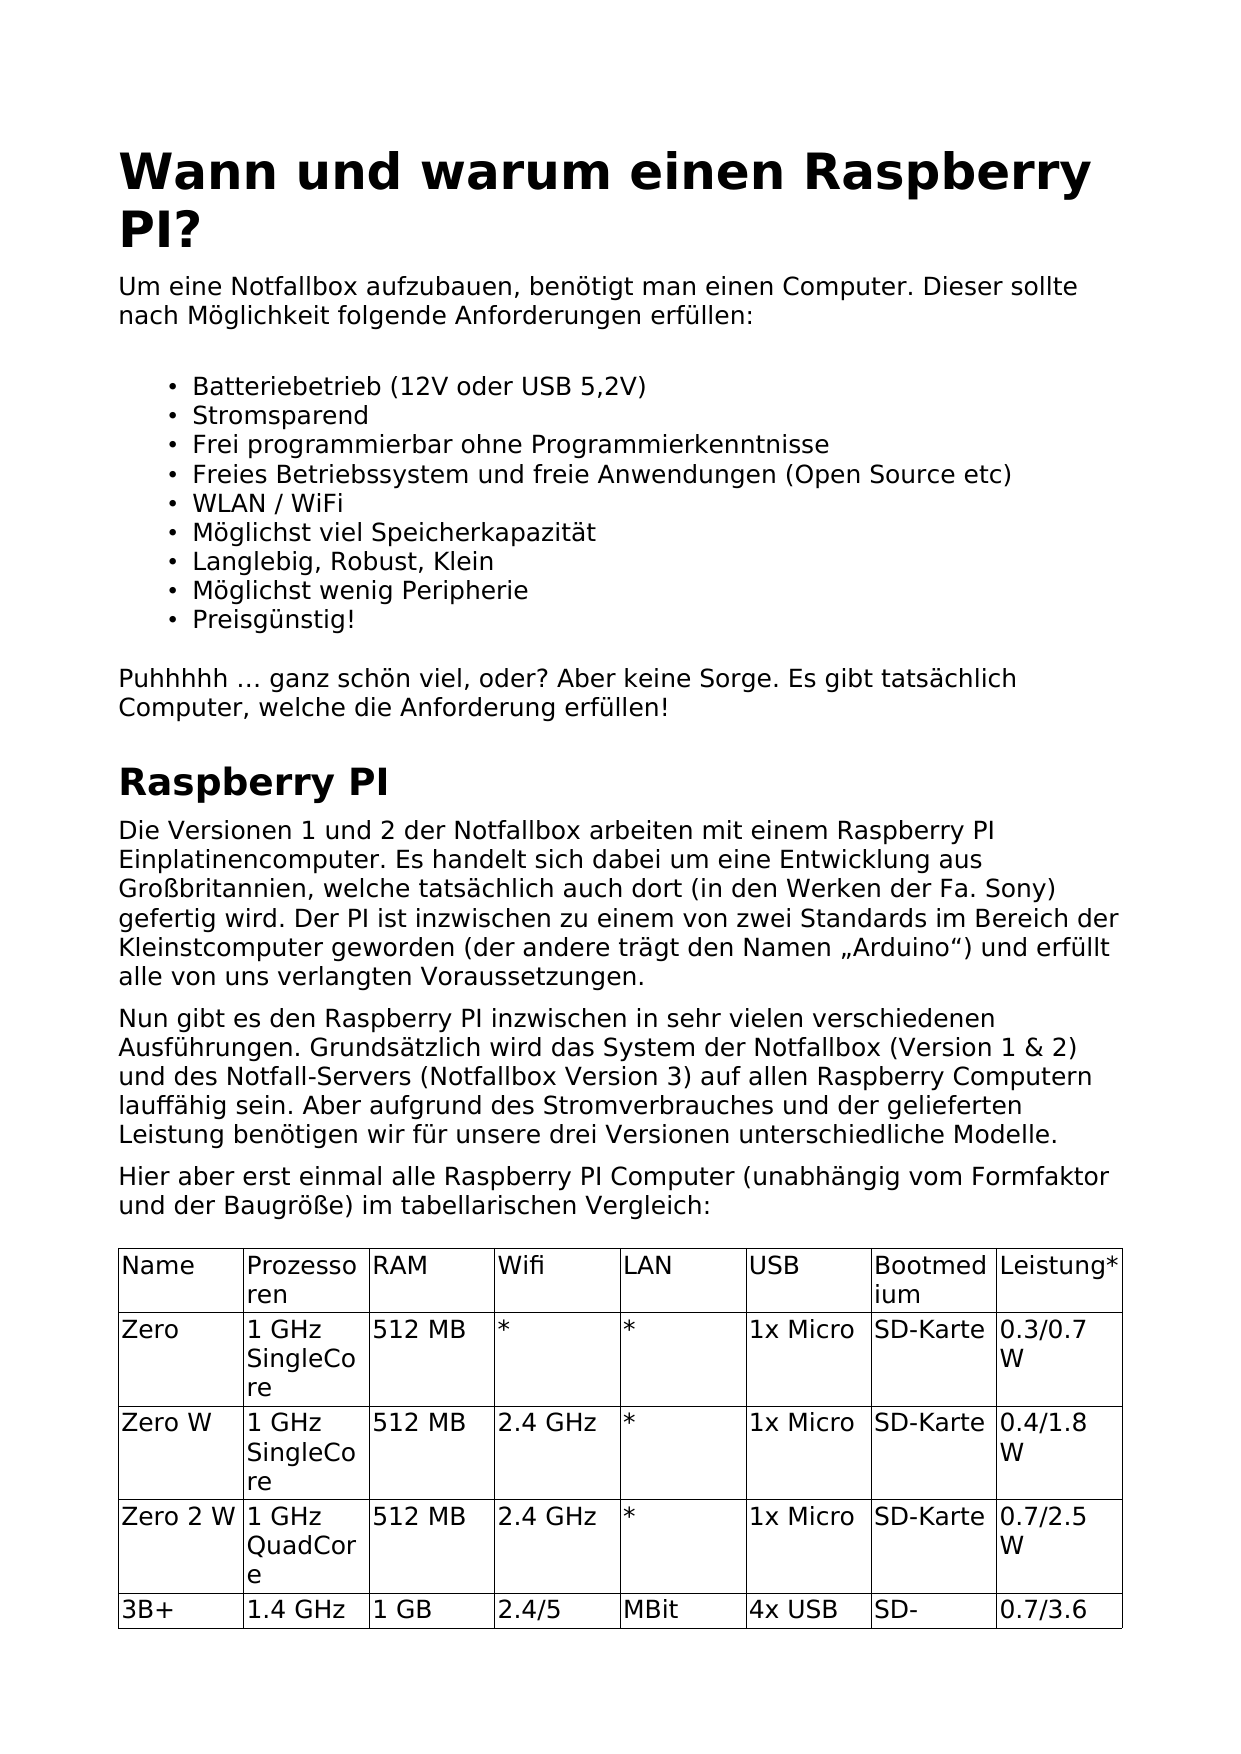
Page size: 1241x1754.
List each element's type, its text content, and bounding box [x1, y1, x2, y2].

text Nun gibt es den Raspberry PI inzwischen in sehr vielen verschiedenen Ausführungen. Grundsätzlich wird das System der Notfallbox (Version 1 & 2) und des Notfall-Servers (Notfallbox Version 3) auf allen Raspberry Computern lauffähig sein. Aber aufgrund des Stromverbrauches und der gelieferten Leistung benötigen wir für unsere drei Versionen unterschiedliche Modelle. [118, 1004, 1122, 1150]
text Puhhhhh … ganz schön viel, oder? Aber keine Sorge. Es gibt tatsächlich Computer, welche die Anforderung erfüllen! [118, 664, 1122, 723]
table_header LAN [621, 1249, 746, 1312]
table_cell MBit [621, 1594, 746, 1627]
table_cell 0.3/0.7 W [997, 1313, 1122, 1406]
table_cell 2.4 GHz [495, 1407, 620, 1499]
list Langlebig, Robust, Klein [177, 547, 1122, 577]
table_cell 1x Micro [747, 1407, 871, 1499]
table_cell 1 GHz QuadCore [244, 1500, 369, 1592]
table_cell Zero W [119, 1407, 243, 1499]
table_header Name [119, 1249, 243, 1312]
table_cell 1.4 GHz [244, 1594, 369, 1627]
table_cell SD-Karte [872, 1500, 996, 1592]
text Die Versionen 1 und 2 der Notfallbox arbeiten mit einem Raspberry PI Einplatinencomputer. Es handelt sich dabei um eine Entwicklung aus Großbritannien, welche tatsächlich auch dort (in den Werken der Fa. Sony) gefertig wird. Der PI ist inzwischen zu einem von zwei Standards im Bereich der Kleinstcomputer geworden (der andere trägt den Namen „Arduino“) und erfüllt alle von uns verlangten Voraussetzungen. [118, 816, 1122, 991]
list Freies Betriebssystem und freie Anwendungen (Open Source etc) [177, 460, 1122, 489]
table_header Prozessoren [244, 1249, 369, 1312]
table_cell 1x Micro [747, 1313, 871, 1406]
subtitle Wann und warum einen Raspberry PI? [118, 143, 1122, 259]
list WLAN / WiFi [177, 489, 1122, 518]
table_cell 1x Micro [747, 1500, 871, 1592]
table_header Bootmedium [872, 1249, 996, 1312]
table_cell SD-Karte [872, 1313, 996, 1406]
table_cell 3B+ [119, 1594, 243, 1627]
text Hier aber erst einmal alle Raspberry PI Computer (unabhängig vom Formfaktor und der Baugröße) im tabellarischen Vergleich: [118, 1162, 1122, 1221]
table_cell SD-Karte [872, 1407, 996, 1499]
table_header USB [747, 1249, 871, 1312]
table_cell * [495, 1313, 620, 1406]
list Frei programmierbar ohne Programmierkenntnisse [177, 431, 1122, 460]
list Batteriebetrieb (12V oder USB 5,2V) [177, 372, 1122, 402]
table_header RAM [370, 1249, 494, 1312]
table_cell 1 GHz SingleCore [244, 1407, 369, 1499]
table_cell 1 GB [370, 1594, 494, 1627]
table_cell * [621, 1500, 746, 1592]
table_cell SD- [872, 1594, 996, 1627]
text Um eine Notfallbox aufzubauen, benötigt man einen Computer. Dieser sollte nach Möglichkeit folgende Anforderungen erfüllen: [118, 272, 1122, 330]
list Möglichst viel Speicherkapazität [177, 518, 1122, 547]
table_header Wifi [495, 1249, 620, 1312]
table_header Leistung* [997, 1249, 1122, 1312]
table_cell 512 MB [370, 1407, 494, 1499]
table_cell 0.4/1.8 W [997, 1407, 1122, 1499]
table_cell Zero 2 W [119, 1500, 243, 1592]
table_cell 2.4 GHz [495, 1500, 620, 1592]
list Möglichst wenig Peripherie [177, 577, 1122, 606]
list Stromsparend [177, 402, 1122, 431]
table_cell 4x USB [747, 1594, 871, 1627]
table_cell 512 MB [370, 1500, 494, 1592]
subtitle Raspberry PI [118, 760, 1122, 804]
table_cell * [621, 1313, 746, 1406]
table_cell * [621, 1407, 746, 1499]
table_cell 0.7/3.6 [997, 1594, 1122, 1627]
table_cell 512 MB [370, 1313, 494, 1406]
table_cell 0.7/2.5 W [997, 1500, 1122, 1592]
table_cell 1 GHz SingleCore [244, 1313, 369, 1406]
table_cell 2.4/5 [495, 1594, 620, 1627]
list Preisgünstig! [177, 606, 1122, 635]
table_cell Zero [119, 1313, 243, 1406]
